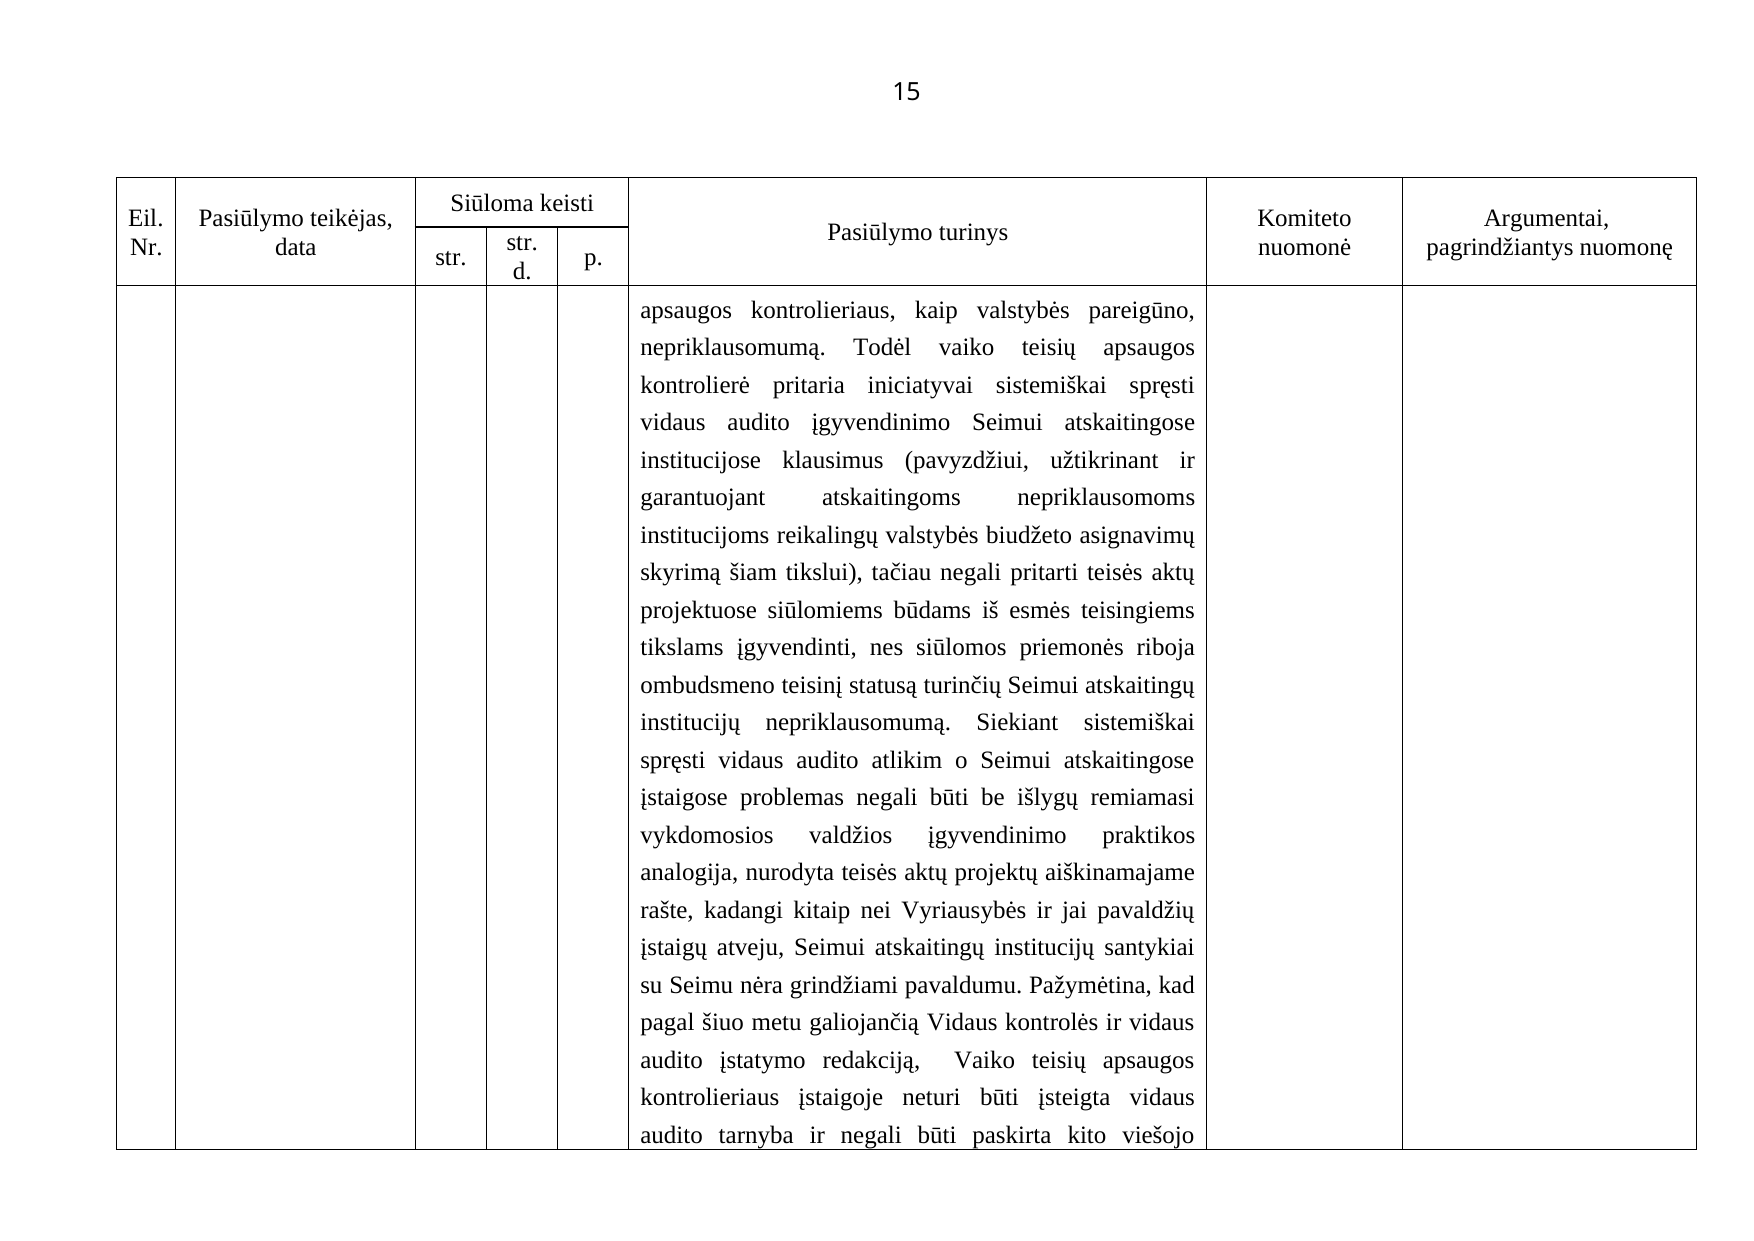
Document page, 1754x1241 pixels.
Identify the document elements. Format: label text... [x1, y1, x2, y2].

table_header Siūloma keisti [416, 178, 628, 226]
table_cell str. [416, 228, 486, 285]
table_cell [416, 286, 486, 1148]
table_cell [487, 286, 557, 1148]
table_header Pasiūlymo teikėjas, data [176, 178, 415, 285]
table_cell [117, 286, 175, 1148]
table_header Argumentai, pagrindžiantys nuomonę [1403, 178, 1696, 285]
table_cell str. d. [487, 228, 557, 285]
table_header Komiteto nuomonė [1207, 178, 1402, 285]
table_header Eil. Nr. [117, 178, 175, 285]
table_cell p. [558, 228, 628, 285]
table_header Pasiūlymo turinys [629, 178, 1206, 285]
table_cell [176, 286, 415, 1148]
table_cell [1403, 286, 1696, 1148]
table_cell [558, 286, 628, 1148]
table_cell apsaugos kontrolieriaus, kaip valstybės pareigūno, nepriklausomumą. Todėl vaiko teisių apsaugos kontrolierė pritaria iniciatyvai sistemiškai spręsti vidaus audito įgyvendinimo Seimui atskaitingose institucijose klausimus (pavyzdžiui, užtikrinant ir garantuojant atskaitingoms nepriklausomoms institucijoms reikalingų valstybės biudžeto asignavimų skyrimą šiam tikslui), tačiau negali pritarti teisės aktų projektuose siūlomiems būdams iš esmės teisingiems tikslams įgyvendinti, nes siūlomos priemonės riboja ombudsmeno teisinį statusą turinčių Seimui atskaitingų institucijų nepriklausomumą. Siekiant sistemiškai spręsti vidaus audito atlikim o Seimui atskaitingose įstaigose problemas negali būti be išlygų remiamasi vykdomosios valdžios įgyvendinimo praktikos analogija, nurodyta teisės aktų projektų aiškinamajame rašte, kadangi kitaip nei Vyriausybės ir jai pavaldžių įstaigų atveju, Seimui atskaitingų institucijų santykiai su Seimu nėra grindžiami pavaldumu. Pažymėtina, kad pagal šiuo metu galiojančią Vidaus kontrolės ir vidaus audito įstatymo redakciją, Vaiko teisių apsaugos kontrolieriaus įstaigoje neturi būti įsteigta vidaus audito tarnyba ir negali būti paskirta kito viešojo [629, 286, 1206, 1148]
table_cell [1207, 286, 1402, 1148]
